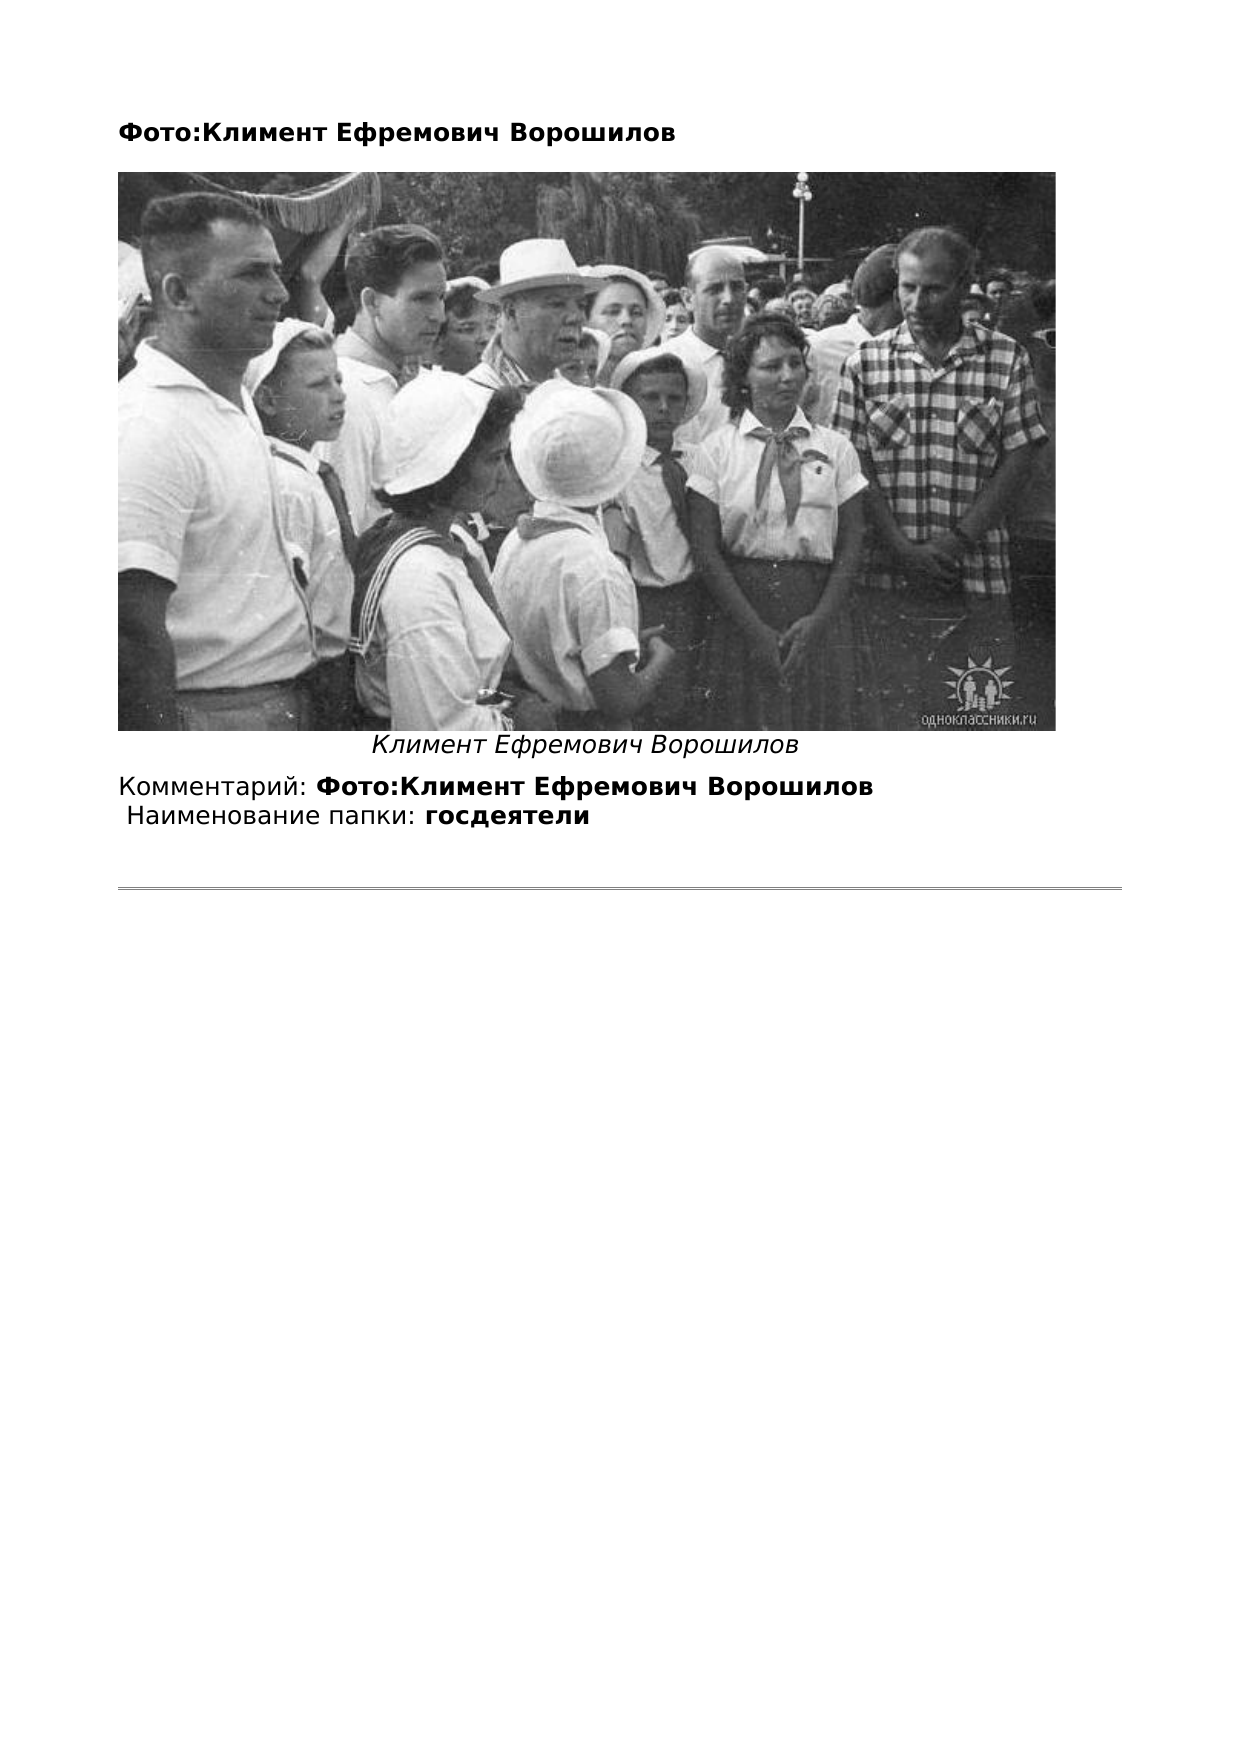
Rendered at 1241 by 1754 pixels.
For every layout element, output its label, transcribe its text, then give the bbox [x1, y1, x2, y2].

text Климент Ефремович Ворошилов [118, 731, 1056, 760]
subtitle Фото:Климент Ефремович Ворошилов [118, 118, 1122, 147]
text Комментарий: Фото:Климент Ефремович Ворошилов Наименование папки: госдеятели [118, 772, 1122, 860]
picture [118, 172, 1056, 731]
